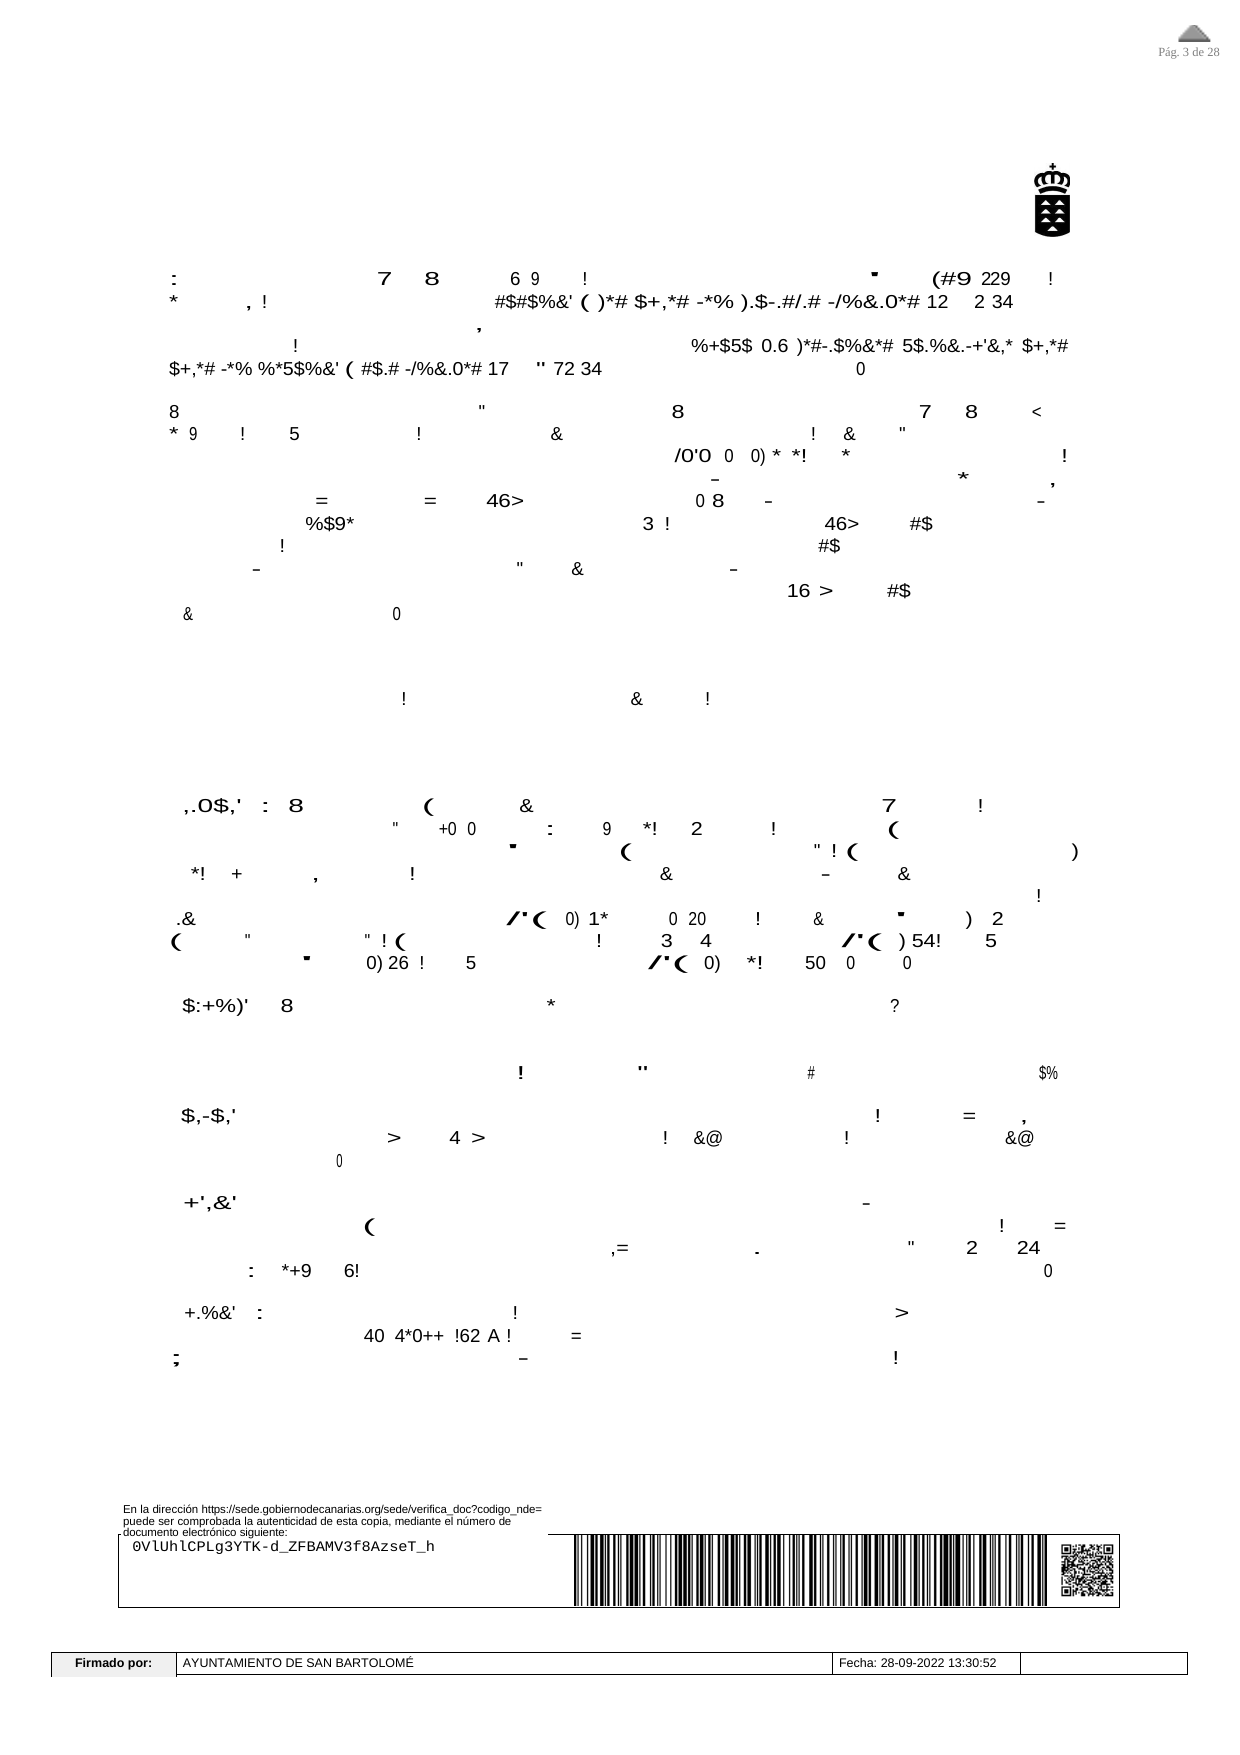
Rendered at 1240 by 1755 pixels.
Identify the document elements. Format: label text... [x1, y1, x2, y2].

picture [574, 1535, 1047, 1606]
text & 0 [169, 603, 1231, 624]
text +.%&' : ! > [169, 1302, 1231, 1324]
text 16 > #$ [169, 580, 1231, 602]
text ; - ! [169, 1347, 1231, 1369]
text ( ! = [169, 1214, 1231, 1236]
text = = 46> 0 8 - - [169, 490, 1231, 512]
text $+,*# -*% %*5$%&' ( #$.# -/%&.0*# 17 " 72 34 0 [169, 358, 1231, 379]
picture [1034, 163, 1070, 237]
text ! #$ [169, 535, 1231, 557]
text , [169, 313, 1231, 334]
picture [1056, 1539, 1119, 1602]
text *! + , ! & - & [169, 862, 1231, 884]
text ! " # $% [169, 1062, 1231, 1083]
table_header Fecha: 28-09-2022 13:30:52 [833, 1653, 1020, 1674]
text $,-$,' ! = , [169, 1104, 1231, 1126]
text ,.0$,' : 8 ( & 7 ! [169, 795, 1231, 817]
table_header [1021, 1653, 1187, 1674]
text /0'0 0 0) * *! * ! [169, 445, 1231, 467]
text +',&' - [169, 1192, 1231, 1214]
text ! %+$5$ 0.6 )*#-.$%&*# 5$.%&.-+'&,* $+,*# [169, 335, 1231, 357]
text " +0 0 : 9 *! 2 ! ( [169, 817, 1231, 839]
text .& /'( 0) 1* 0 20 ! & ' ) 2 ( " " ! ( ! 3 4 /'( ) 54! 5 [169, 907, 1014, 951]
text * , ! #$#$%&' ( )*# $+,*# -*% ).$-.#/.# -/%&.0*# 12 2 34 [169, 291, 1231, 312]
text ! [169, 885, 1231, 907]
text ' ( " ! ( ) [169, 840, 1231, 862]
text ,= . " 2 24 [169, 1237, 1231, 1259]
text ! & ! [169, 688, 1231, 709]
text * 9 ! 5 ! & ! & " [169, 423, 1231, 444]
text 40 4*0++ !62 A ! = [169, 1325, 1231, 1346]
text ' 0) 26 ! 5 /'( 0) *! 50 0 0 [169, 952, 1231, 973]
table_header AYUNTAMIENTO DE SAN BARTOLOMÉ [177, 1653, 832, 1674]
text - * , [169, 468, 1231, 489]
picture [1177, 25, 1211, 42]
text 0 [169, 1149, 1231, 1171]
text : 7 8 6 9 ! ' (#9 229 ! [169, 268, 1231, 289]
text : *+9 6! 0 [169, 1259, 1231, 1281]
text - " & - [169, 558, 1231, 579]
text 8 " 8 7 8 < [169, 400, 1231, 422]
text > 4 > ! &@ ! &@ [169, 1127, 1231, 1149]
text $:+%)' 8 * ? [169, 994, 1231, 1016]
text %$9* 3 ! 46> #$ [169, 513, 1231, 534]
table_header Firmado por: [52, 1653, 176, 1674]
